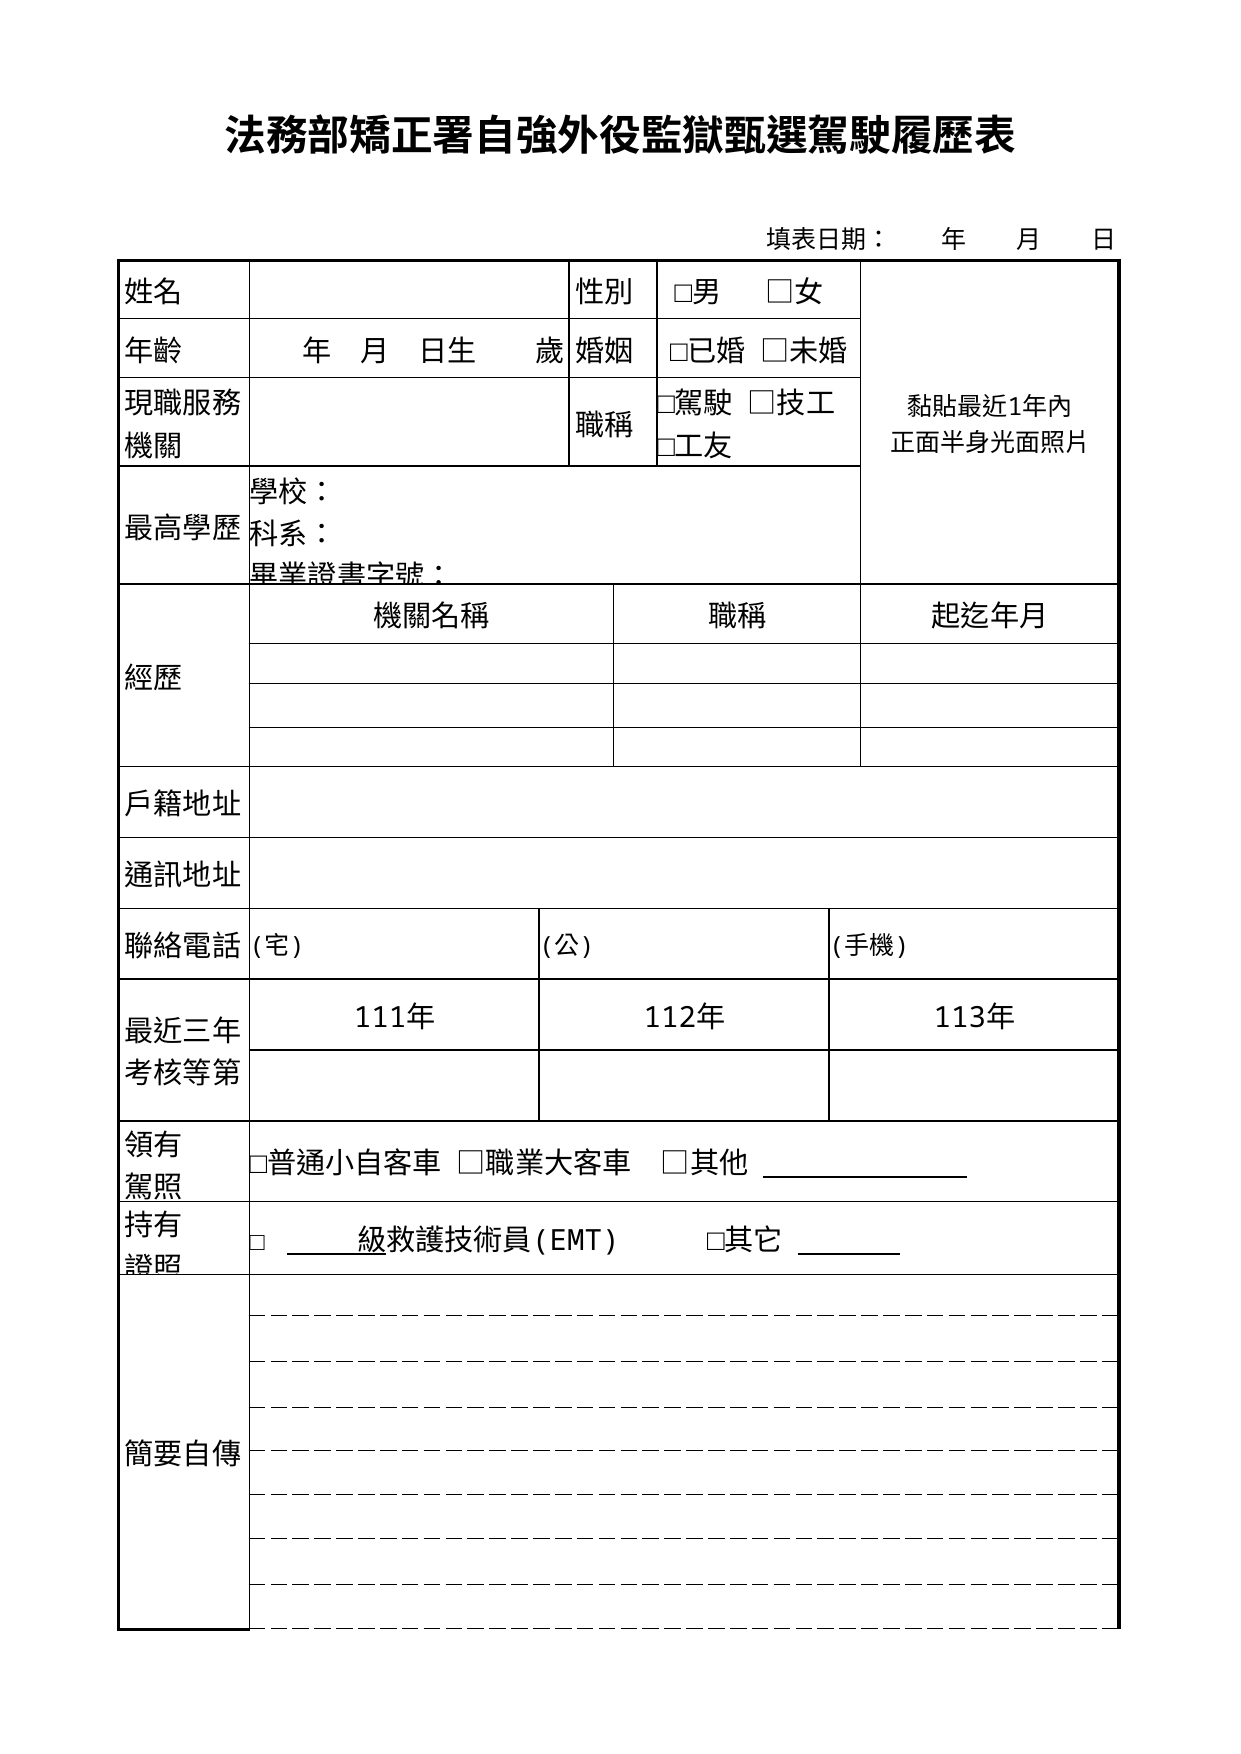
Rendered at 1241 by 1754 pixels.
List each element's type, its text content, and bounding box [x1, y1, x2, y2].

table_cell □駕駛 □技工 □工友 [658, 378, 860, 465]
table_cell 級救護技術員(EMT) □其它 [250, 1202, 1117, 1273]
table_header 黏貼最近1年內 正面半身光面照片 [861, 262, 1117, 583]
table_cell [250, 1051, 538, 1120]
table_cell 聯絡電話 [120, 909, 249, 978]
table_cell [830, 1051, 1117, 1120]
table_cell [250, 644, 613, 683]
table_cell □普通小自客車 □職業大客車 □其他 [250, 1122, 1117, 1201]
table_cell 111年 [250, 980, 538, 1049]
table_cell [250, 838, 1117, 907]
table_cell [861, 684, 1117, 727]
table_cell [861, 644, 1117, 683]
table_cell (公) [540, 909, 828, 978]
table_cell 學校： 科系： 畢業證書字號： [250, 467, 860, 583]
table_cell 領有 駕照 [120, 1122, 249, 1201]
table_cell [250, 1538, 1117, 1583]
table_cell [250, 1450, 1117, 1494]
table_cell (手機) [830, 909, 1117, 978]
table_cell [614, 644, 860, 683]
table_cell 年齡 [120, 319, 249, 377]
table_cell [250, 378, 568, 465]
table_cell [250, 1494, 1117, 1538]
table_cell 通訊地址 [120, 838, 249, 907]
text 法務部矯正署自強外役監獄甄選駕駛履歷表 [118, 102, 1122, 162]
table_cell [250, 1361, 1117, 1407]
table_cell 現職服務機關 [120, 378, 249, 465]
table_cell [861, 728, 1117, 766]
table_cell [250, 1315, 1117, 1361]
table_cell 起迄年月 [861, 585, 1117, 642]
table_cell [250, 684, 613, 727]
table_cell [614, 728, 860, 766]
table_cell [250, 767, 1117, 837]
table_cell 最近三年 考核等第 [120, 980, 249, 1120]
table_header [250, 262, 568, 317]
table_cell □已婚 □未婚 [658, 319, 860, 377]
table_cell 職稱 [570, 378, 656, 465]
table_cell [250, 728, 613, 766]
table_cell 職稱 [614, 585, 860, 642]
table_header 姓名 [120, 262, 249, 317]
text 填表日期： 年 月 日 [716, 196, 1122, 258]
table_cell 簡要自傳 [120, 1275, 249, 1628]
table_cell [614, 684, 860, 727]
table_cell 戶籍地址 [120, 767, 249, 837]
table_cell 112年 [540, 980, 828, 1049]
table_cell [250, 1407, 1117, 1449]
table_cell 持有 證照 [120, 1202, 249, 1273]
table_cell (宅) [250, 909, 538, 978]
table_cell [250, 1275, 1117, 1315]
table_cell [540, 1051, 828, 1120]
table_cell 最高學歷 [120, 467, 249, 583]
table_cell 113年 [830, 980, 1117, 1049]
table_header 性別 [570, 262, 656, 317]
table_cell 機關名稱 [250, 585, 613, 642]
table_header □男 □女 [658, 262, 860, 317]
table_cell 年 月 日生 歲 [250, 319, 568, 377]
table_cell 經歷 [120, 585, 249, 766]
table_cell [250, 1584, 1117, 1628]
table_cell 婚姻 [570, 319, 656, 377]
